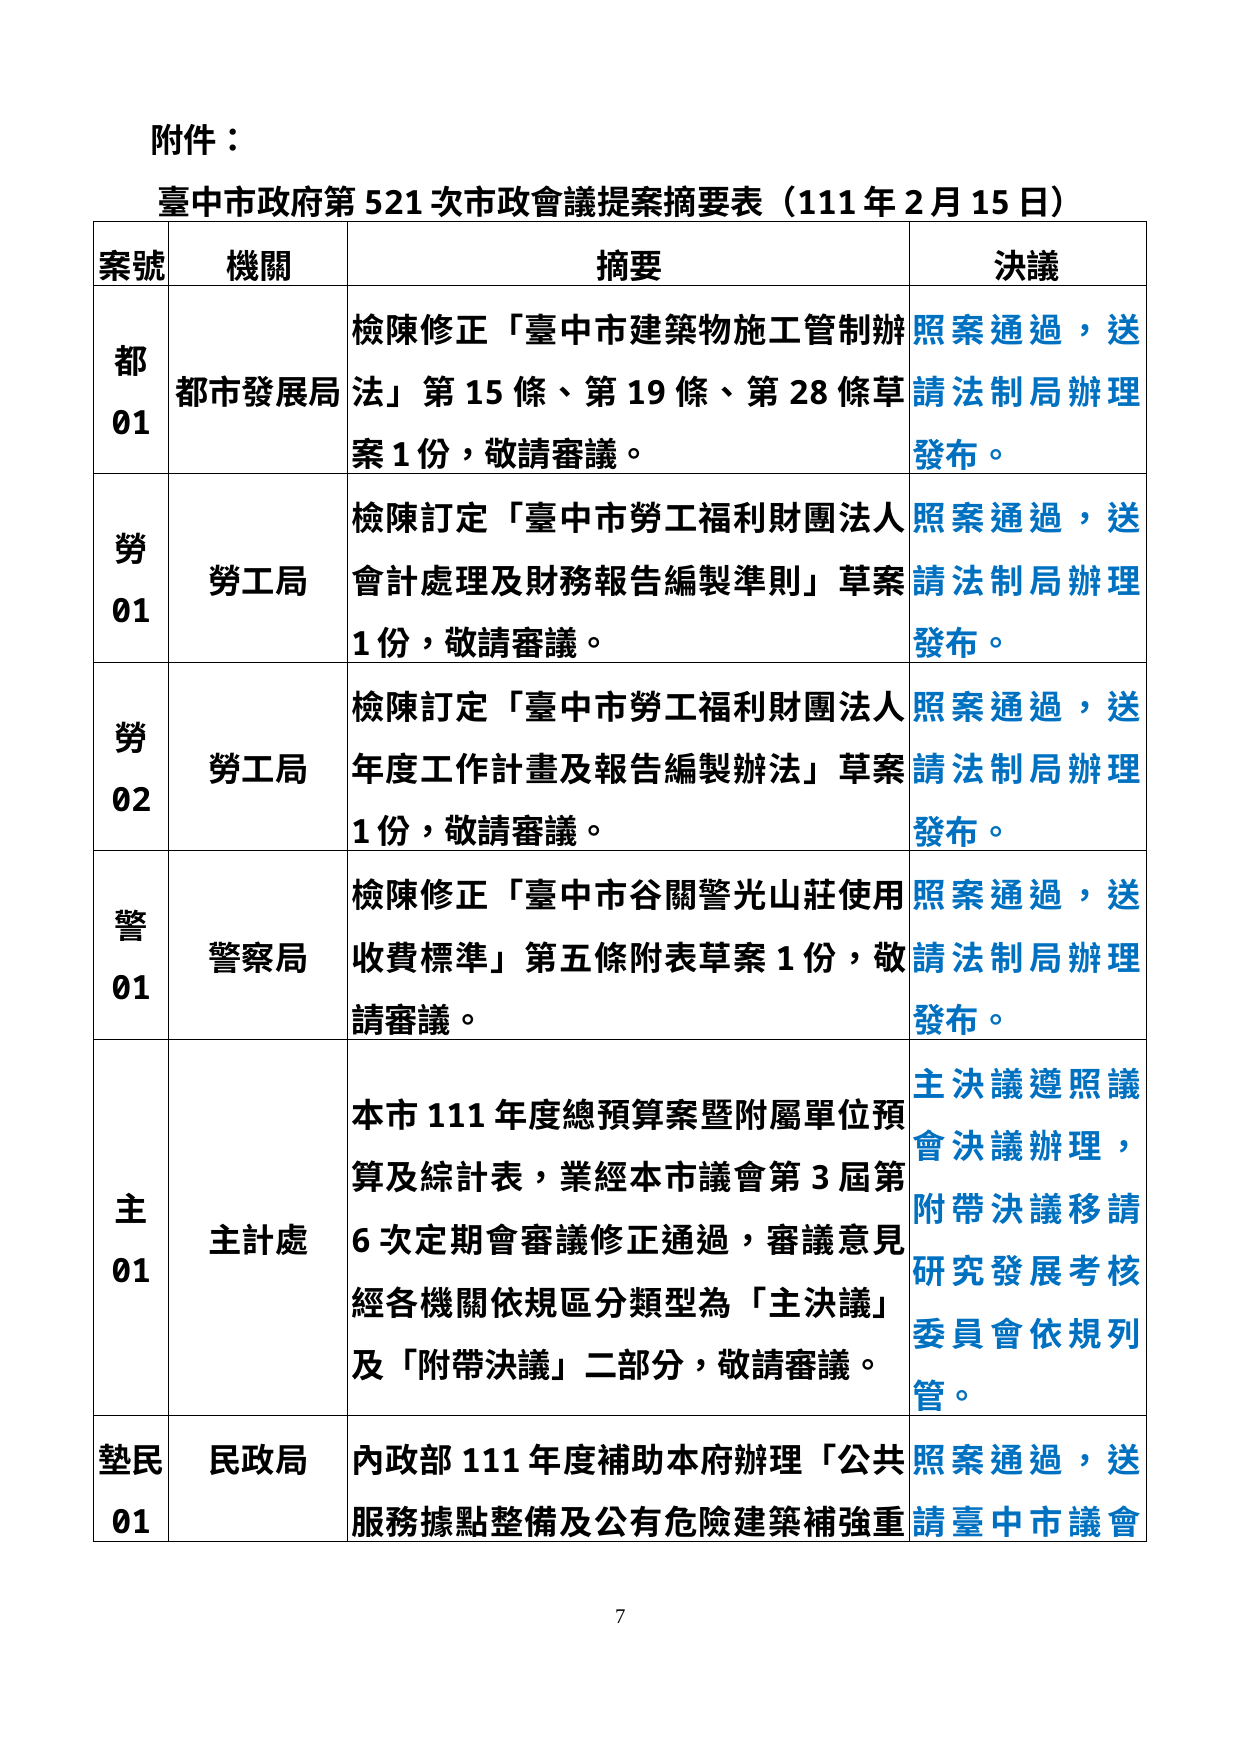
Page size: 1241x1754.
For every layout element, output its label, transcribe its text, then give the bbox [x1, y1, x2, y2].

table_cell 檢陳修正「臺中市建築物施工管制辦法」第15條、第19條、第28條草案1份，敬請審議。 [348, 286, 909, 473]
table_cell 勞工局 [169, 474, 347, 662]
table_cell 檢陳訂定「臺中市勞工福利財團法人會計處理及財務報告編製準則」草案1份，敬請審議。 [348, 474, 909, 662]
table_cell 本市111年度總預算案暨附屬單位預算及綜計表，業經本市議會第3屆第6次定期會審議修正通過，審議意見經各機關依規區分類型為「主決議」及「附帶決議」二部分，敬請審議。 [348, 1040, 909, 1415]
table_cell 勞工局 [169, 663, 347, 850]
table_cell 照案通過，送請法制局辦理發布。 [910, 851, 1146, 1039]
table_cell 主01 [94, 1040, 168, 1415]
table_cell 內政部111年度補助本府辦理「公共服務據點整備及公有危險建築補強重 [348, 1416, 909, 1541]
table_cell 墊民01 [94, 1416, 168, 1541]
text 臺中市政府第521次市政會議提案摘要表（111年2月15日） [150, 159, 1090, 221]
table_cell 檢陳修正「臺中市谷關警光山莊使用收費標準」第五條附表草案1份，敬請審議。 [348, 851, 909, 1039]
table_cell 主計處 [169, 1040, 347, 1415]
table_cell 照案通過，送請法制局辦理發布。 [910, 663, 1146, 850]
table_header 案號 [94, 222, 168, 285]
table_header 摘要 [348, 222, 909, 285]
table_header 決議 [910, 222, 1146, 285]
table_cell 照案通過，送請臺中市議會 [910, 1416, 1146, 1541]
text 附件： [150, 96, 1090, 159]
table_cell 都01 [94, 286, 168, 473]
table_cell 檢陳訂定「臺中市勞工福利財團法人年度工作計畫及報告編製辦法」草案1份，敬請審議。 [348, 663, 909, 850]
table_cell 勞01 [94, 474, 168, 662]
table_header 機關 [169, 222, 347, 285]
table_cell 勞02 [94, 663, 168, 850]
table_cell 都市發展局 [169, 286, 347, 473]
table_cell 警察局 [169, 851, 347, 1039]
table_cell 警01 [94, 851, 168, 1039]
table_cell 民政局 [169, 1416, 347, 1541]
table_cell 主決議遵照議會決議辦理，附帶決議移請研究發展考核委員會依規列管。 [910, 1040, 1146, 1415]
table_cell 照案通過，送請法制局辦理發布。 [910, 474, 1146, 662]
table_cell 照案通過，送請法制局辦理發布。 [910, 286, 1146, 473]
